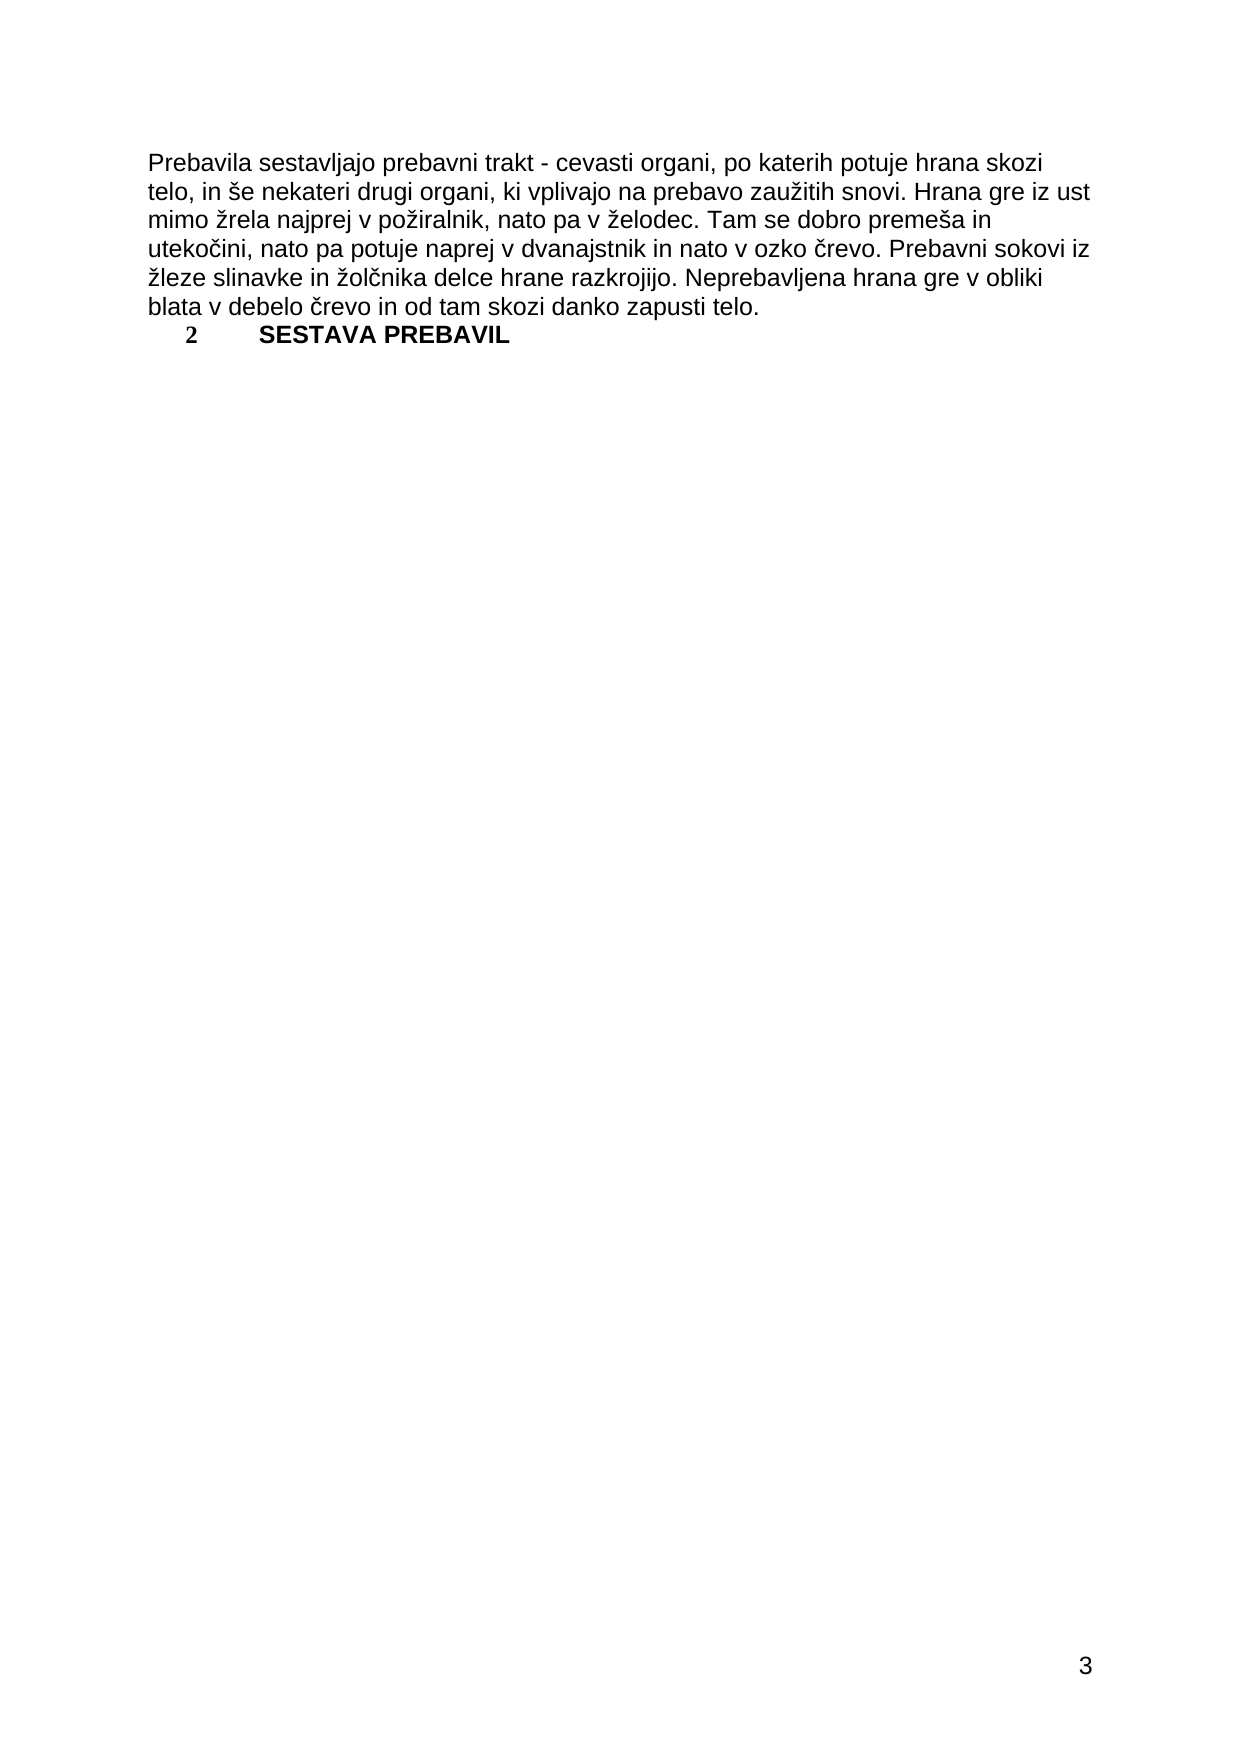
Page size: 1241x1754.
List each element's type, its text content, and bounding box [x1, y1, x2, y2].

text Prebavila sestavljajo prebavni trakt - cevasti organi, po katerih potuje hrana skozi telo, in še nekateri drugi organi, ki vplivajo na prebavo zaužitih snovi. Hrana gre iz ust mimo žrela najprej v požiralnik, nato pa v želodec. Tam se dobro premeša in utekočini, nato pa potuje naprej v dvanajstnik in nato v ozko črevo. Prebavni sokovi iz žleze slinavke in žolčnika delce hrane razkrojijo. Neprebavljena hrana gre v obliki blata v debelo črevo in od tam skozi danko zapusti telo. [148, 148, 1092, 320]
subtitle SESTAVA PREBAVIL [185, 320, 1092, 349]
